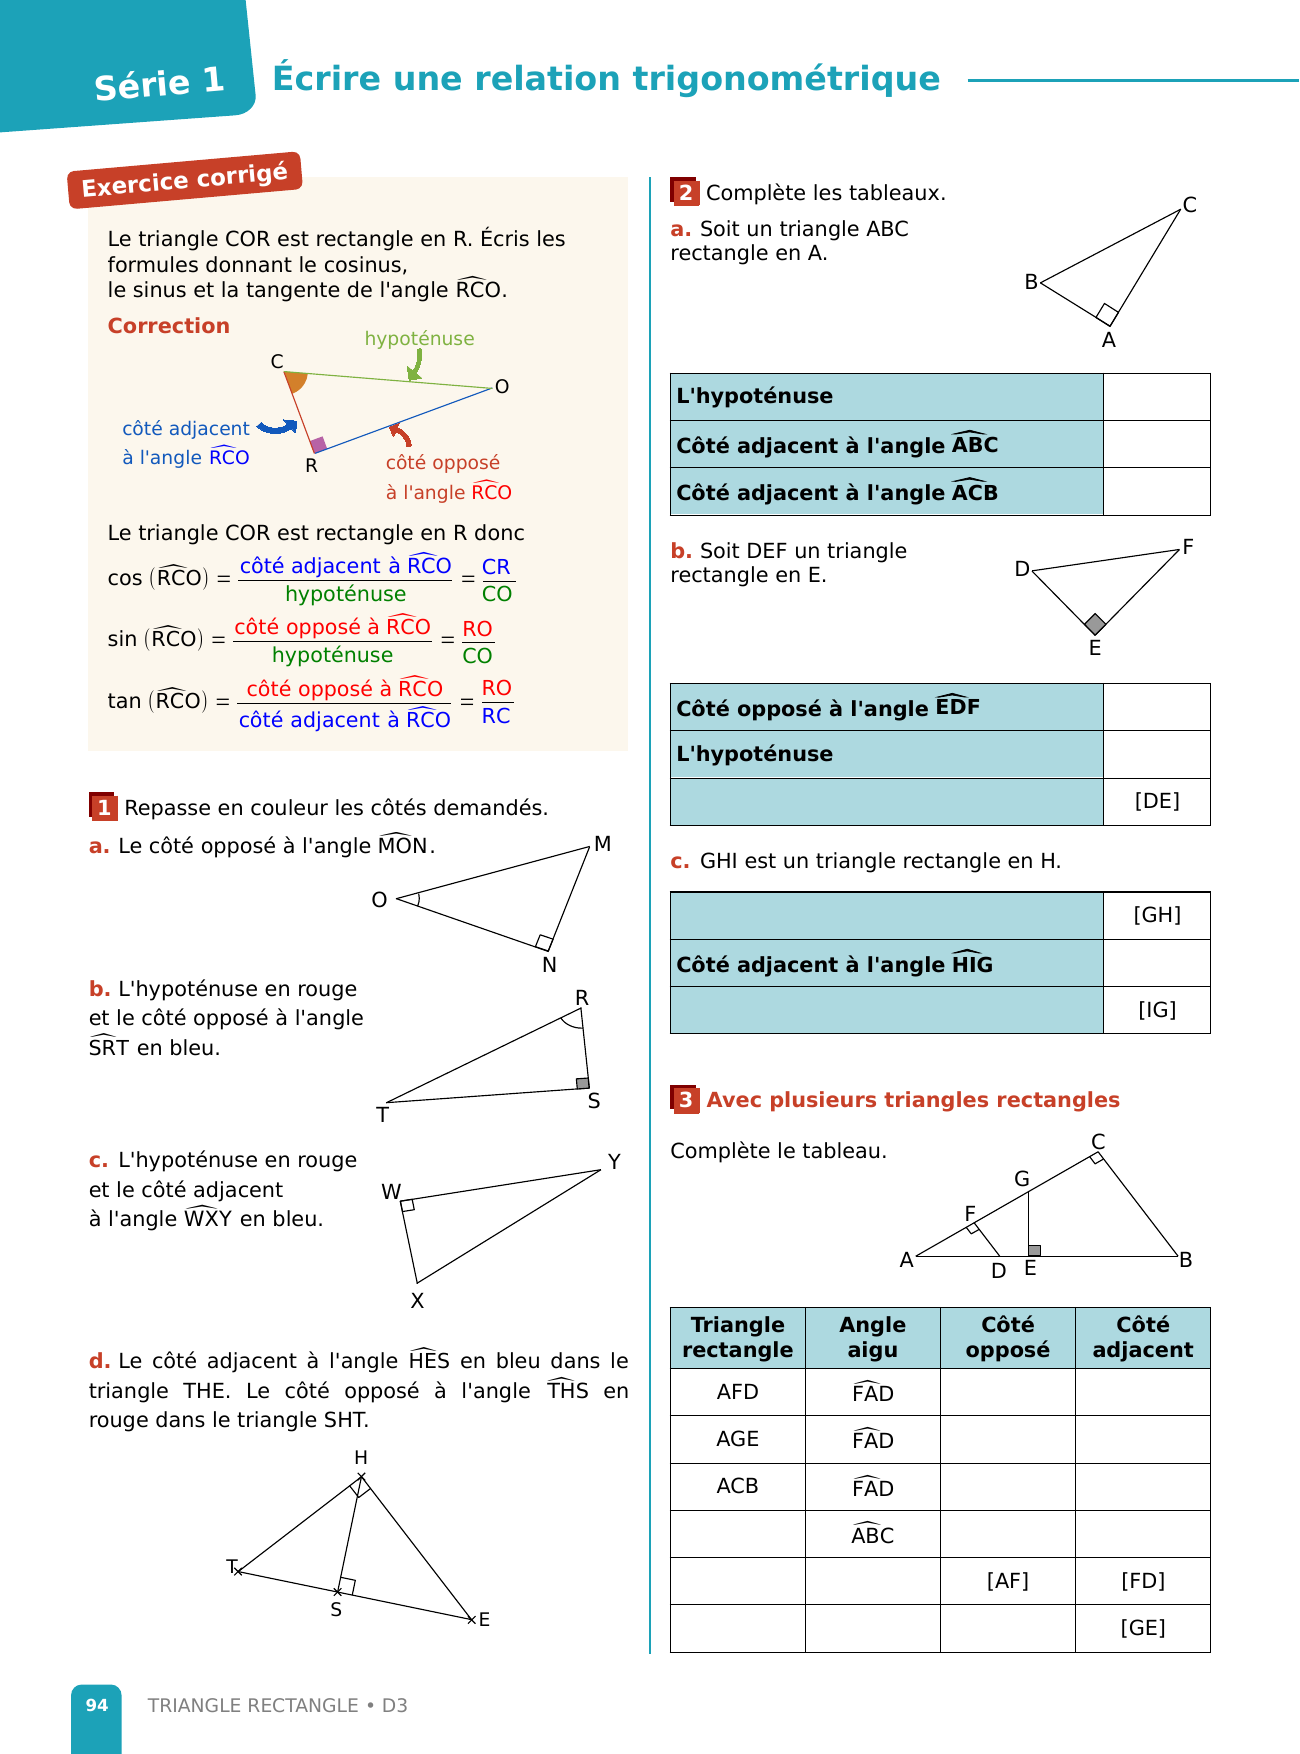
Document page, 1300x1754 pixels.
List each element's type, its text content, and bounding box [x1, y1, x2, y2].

list Le côté adjacent à l'angle en bleu dans le triangle THE. Le côté opposé à l'angle en rouge dans le triangle SHT. [88, 1345, 629, 1434]
table_cell [806, 1416, 940, 1462]
table_cell AFD [671, 1369, 805, 1415]
table_cell [AF] [941, 1558, 1075, 1604]
table_cell L'hypoténuse [671, 731, 1103, 777]
table_cell Côté adjacent à l'angle [671, 421, 1103, 467]
list Soit DEF un triangle rectangle en E. [670, 539, 1211, 588]
list Le côté opposé à l'angle [88, 832, 629, 859]
table_header [1104, 374, 1210, 420]
table_cell [671, 1511, 805, 1557]
table_cell [941, 1416, 1075, 1462]
table_cell [806, 1558, 940, 1604]
table_header Côté adjacent [1076, 1308, 1210, 1368]
table_header [671, 893, 1103, 939]
text Le triangle COR est rectangle en R donc [107, 521, 609, 546]
table_cell Côté adjacent à l'angle [671, 468, 1103, 514]
table_header [GH] [1104, 893, 1210, 939]
text cos== [107, 551, 609, 607]
table_cell [IG] [1104, 987, 1210, 1033]
table_header Angle aigu [806, 1308, 940, 1368]
list L'hypoténuse en rouge et le côté opposé à l'angle en bleu. [88, 972, 629, 1061]
list GHI est un triangle rectangle en H. [670, 849, 1211, 874]
table_cell AGE [671, 1416, 805, 1462]
table_cell [806, 1464, 940, 1510]
text Complète le tableau. [670, 1130, 1211, 1295]
table_header Côté opposé à l'angle [671, 684, 1103, 730]
subtitle Repasse en couleur les côtés demandés. [114, 792, 629, 820]
table_cell ACB [671, 1464, 805, 1510]
list Soit un triangle ABC rectangle en A. [670, 217, 1162, 266]
table_cell [1104, 468, 1210, 514]
table_cell [DE] [1104, 779, 1210, 825]
table_cell [806, 1511, 940, 1557]
text tan== [107, 674, 609, 732]
table_cell [941, 1464, 1075, 1510]
table_cell [671, 1558, 805, 1604]
table_cell [1076, 1369, 1210, 1415]
table_cell [941, 1605, 1075, 1652]
table_cell [1076, 1511, 1210, 1557]
table_cell [671, 987, 1103, 1033]
list L'hypoténuse en rouge et le côté adjacent à l'angle en bleu. [88, 1144, 629, 1233]
text Correction [107, 314, 609, 339]
table_cell [1076, 1416, 1210, 1462]
list [1148, 217, 1211, 266]
subtitle Complète les tableaux. [696, 177, 1211, 205]
table_cell [941, 1511, 1075, 1557]
table_cell [1104, 940, 1210, 986]
table_cell [FD] [1076, 1558, 1210, 1604]
text Le triangle COR est rectangle en R. Écris les formules donnant le cosinus, le sinus et la tangente de l'angle . [107, 226, 609, 303]
table_header [1104, 684, 1210, 730]
table_cell [1076, 1464, 1210, 1510]
table_cell [806, 1605, 940, 1652]
table_cell [GE] [1076, 1605, 1210, 1652]
table_cell [806, 1369, 940, 1415]
subtitle Avec plusieurs triangles rectangles [670, 1084, 1211, 1113]
table_cell [941, 1369, 1075, 1415]
table_header L'hypoténuse [671, 374, 1103, 420]
table_header Côté opposé [941, 1308, 1075, 1368]
table_cell [1104, 731, 1210, 777]
table_cell [671, 1605, 805, 1652]
table_header Triangle rectangle [671, 1308, 805, 1368]
table_cell Côté adjacent à l'angle [671, 940, 1103, 986]
table_cell [671, 779, 1103, 825]
text sin== [107, 613, 609, 668]
list [1076, 217, 1174, 266]
table_cell [1104, 421, 1210, 467]
